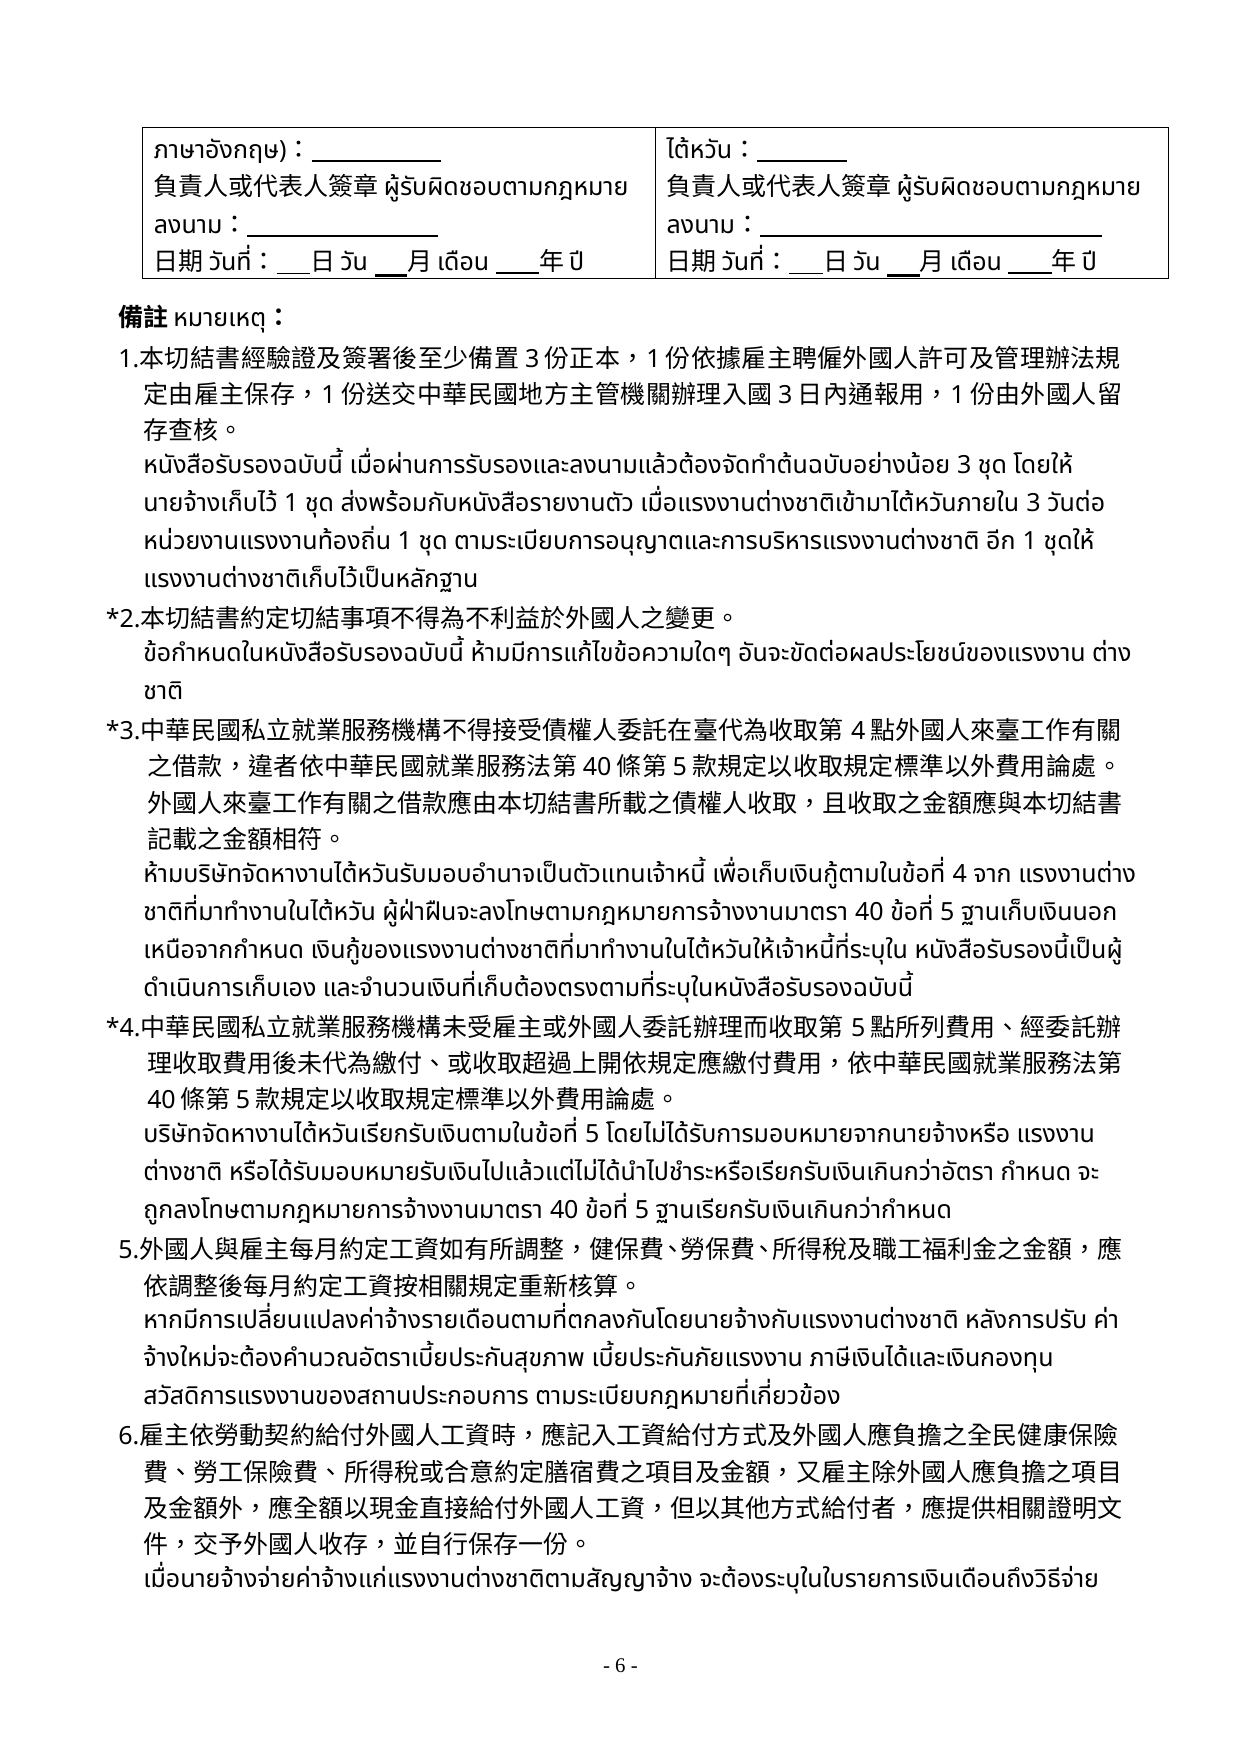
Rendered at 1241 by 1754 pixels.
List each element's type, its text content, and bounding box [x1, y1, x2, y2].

text *3.中華民國私立就業服務機構不得接受債權人委託在臺代為收取第4點外國人來臺工作有關之借款，違者依中華民國就業服務法第40條第5款規定以收取規定標準以外費用論處。外國人來臺工作有關之借款應由本切結書所載之債權人收取，且收取之金額應與本切結書記載之金額相符。 [106, 711, 1122, 856]
text *4.中華民國私立就業服務機構未受雇主或外國人委託辦理而收取第5點所列費用、經委託辦理收取費用後未代為繳付、或收取超過上開依規定應繳付費用，依中華民國就業服務法第40條第5款規定以收取規定標準以外費用論處。 [106, 1007, 1122, 1116]
text *2.本切結書約定切結事項不得為不利益於外國人之變更。 [106, 599, 1122, 635]
text 6.雇主依勞動契約給付外國人工資時，應記入工資給付方式及外國人應負擔之全民健康保險費、勞工保險費、所得稅或合意約定膳宿費之項目及金額，又雇主除外國人應負擔之項目及金額外，應全額以現金直接給付外國人工資，但以其他方式給付者，應提供相關證明文件，交予外國人收存，並自行保存一份。 [118, 1416, 1122, 1561]
text ห้ามบริษัทจัดหางานไต้หวันรับมอบอำนาจเป็นตัวแทนเจ้าหนี้ เพื่อเก็บเงินกู้ตามในข้อที่ 4 จาก แรงงานต่างชาติที่มาทำงานในไต้หวัน ผู้ฝ่าฝืนจะลงโทษตามกฎหมายการจ้างงานมาตรา 40 ข้อที่ 5 ฐานเก็บเงินนอกเหนือจากกำหนด เงินกู้ของแรงงานต่างชาติที่มาทำงานในไต้หวันให้เจ้าหนี้ที่ระบุใน หนังสือรับรองนี้เป็นผู้ดำเนินการเก็บเอง และจำนวนเงินที่เก็บต้องตรงตามที่ระบุในหนังสือรับรองฉบับนี้ [143, 856, 1156, 1007]
text บริษัทจัดหางานไต้หวันเรียกรับเงินตามในข้อที่ 5 โดยไม่ได้รับการมอบหมายจากนายจ้างหรือ แรงงานต่างชาติ หรือได้รับมอบหมายรับเงินไปแล้วแต่ไม่ได้นำไปชำระหรือเรียกรับเงินเกินกว่าอัตรา กำหนด จะถูกลงโทษตามกฎหมายการจ้างงานมาตรา 40 ข้อที่ 5 ฐานเรียกรับเงินเกินกว่ากำหนด [143, 1116, 1122, 1230]
text ข้อกำหนดในหนังสือรับรองฉบับนี้ ห้ามมีการแก้ไขข้อความใดๆ อันจะขัดต่อผลประโยชน์ของแรงงาน ต่างชาติ [143, 635, 1143, 711]
text 1.本切結書經驗證及簽署後至少備置3份正本，1份依據雇主聘僱外國人許可及管理辦法規定由雇主保存，1份送交中華民國地方主管機關辦理入國3日內通報用，1份由外國人留存查核。 [118, 338, 1122, 447]
table_cell ภาษาอังกฤษ)： 負責人或代表人簽章ผู้รับผิดชอบตามกฎหมาย ลงนาม： 日期วันที่： 日วัน 月เดือน 年ปี [143, 128, 655, 278]
table_cell ไต้หวัน： 負責人或代表人簽章ผู้รับผิดชอบตามกฎหมาย ลงนาม： 日期วันที่： 日วัน 月เดือน 年ปี [656, 128, 1168, 278]
text เมื่อนายจ้างจ่ายค่าจ้างแก่แรงงานต่างชาติตามสัญญาจ้าง จะต้องระบุในใบรายการเงินเดือนถึงวิธีจ่าย [143, 1561, 1143, 1598]
text หนังสือรับรองฉบับนี้ เมื่อผ่านการรับรองและลงนามแล้วต้องจัดทำต้นฉบับอย่างน้อย 3 ชุด โดยให้ นายจ้างเก็บไว้ 1 ชุด ส่งพร้อมกับหนังสือรายงานตัว เมื่อแรงงานต่างชาติเข้ามาไต้หวันภายใน 3 วันต่อหน่วยงานแรงงานท้องถิ่น 1 ชุด ตามระเบียบการอนุญาตและการบริหารแรงงานต่างชาติ อีก 1 ชุดให้แรงงานต่างชาติเก็บไว้เป็นหลักฐาน [143, 447, 1122, 599]
text หากมีการเปลี่ยนแปลงค่าจ้างรายเดือนตามที่ตกลงกันโดยนายจ้างกับแรงงานต่างชาติ หลังการปรับ ค่าจ้างใหม่จะต้องคำนวณอัตราเบี้ยประกันสุขภาพ เบี้ยประกันภัยแรงงาน ภาษีเงินได้และเงินกองทุน สวัสดิการแรงงานของสถานประกอบการ ตามระเบียบกฎหมายที่เกี่ยวข้อง [143, 1302, 1131, 1416]
text 備註หมายเหตุ： [118, 298, 1122, 338]
text 5.外國人與雇主每月約定工資如有所調整，健保費、勞保費、所得稅及職工福利金之金額，應依調整後每月約定工資按相關規定重新核算。 [118, 1230, 1122, 1302]
